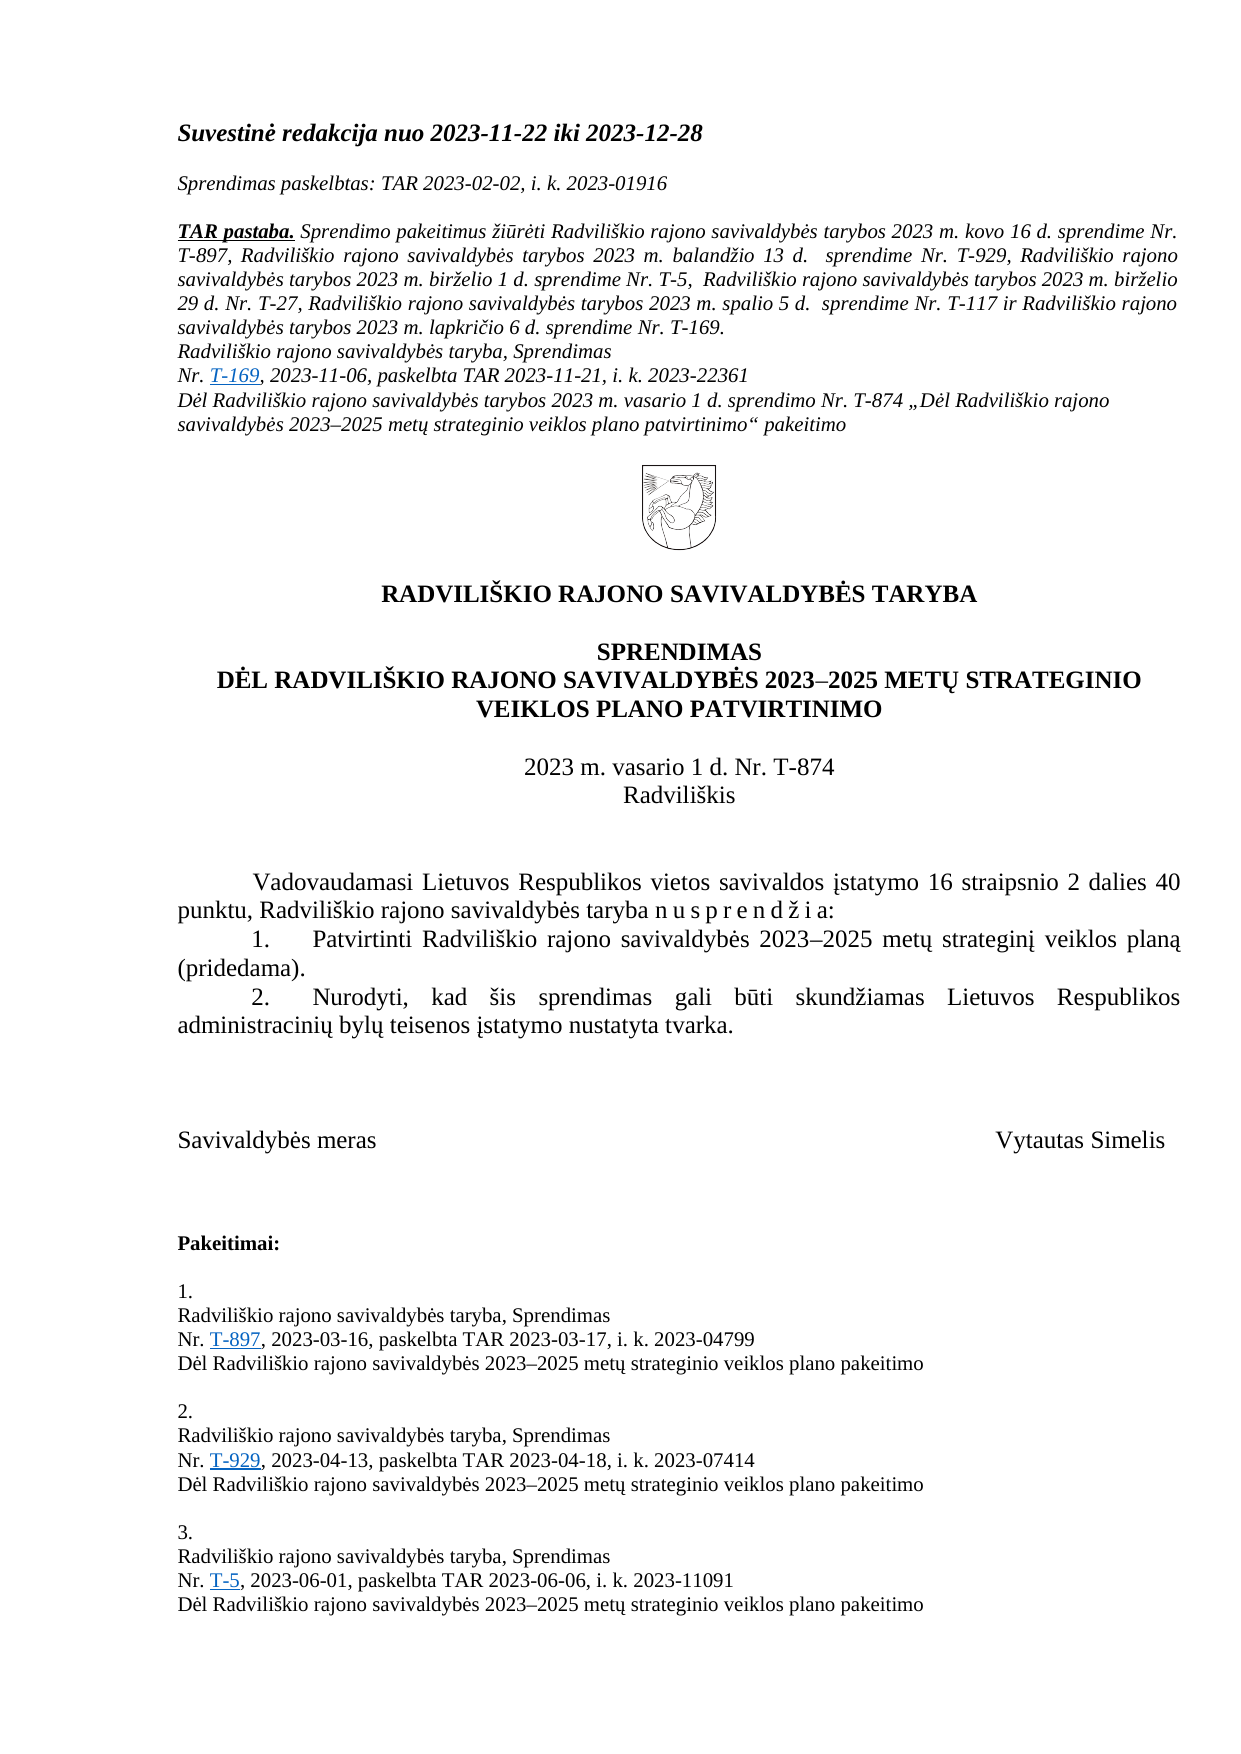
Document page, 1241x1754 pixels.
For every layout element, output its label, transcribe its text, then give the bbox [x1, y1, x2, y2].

text Dėl Radviliškio rajono savivaldybės 2023–2025 metų strateginio veiklos plano pakeitimo [177, 1592, 1181, 1616]
text Suvestinė redakcija nuo 2023-11-22 iki 2023-12-28 [177, 118, 1181, 147]
text Dėl Radviliškio rajono savivaldybės 2023–2025 metų strateginio veiklos plano pakeitimo [177, 1351, 1181, 1375]
text Radviliškis [177, 780, 1181, 809]
text Savivaldybės meras Vytautas Simelis [177, 1125, 1181, 1154]
text Nr. T-5, 2023-06-01, paskelbta TAR 2023-06-06, i. k. 2023-11091 [177, 1568, 1181, 1592]
text 3. [177, 1520, 1181, 1544]
text Nr. T-169, 2023-11-06, paskelbta TAR 2023-11-21, i. k. 2023-22361 [177, 363, 1181, 387]
text Radviliškio rajono savivaldybės taryba, Sprendimas [177, 1544, 1181, 1568]
text 1. [177, 1279, 1181, 1303]
text TAR pastaba. Sprendimo pakeitimus žiūrėti Radviliškio rajono savivaldybės tarybos 2023 m. kovo 16 d. sprendime Nr. T-897, Radviliškio rajono savivaldybės tarybos 2023 m. balandžio 13 d. sprendime Nr. T-929, Radviliškio rajono savivaldybės tarybos 2023 m. birželio 1 d. sprendime Nr. T-5, Radviliškio rajono savivaldybės tarybos 2023 m. birželio 29 d. Nr. T-27, Radviliškio rajono savivaldybės tarybos 2023 m. spalio 5 d. sprendime Nr. T-117 ir Radviliškio rajono savivaldybės tarybos 2023 m. lapkričio 6 d. sprendime Nr. T-169. [177, 219, 1181, 339]
text Radviliškio rajono savivaldybės taryba, Sprendimas [177, 339, 1181, 363]
text Dėl Radviliškio rajono savivaldybės 2023–2025 metų strateginio veiklos plano pakeitimo [177, 1472, 1181, 1496]
text Nr. T-929, 2023-04-13, paskelbta TAR 2023-04-18, i. k. 2023-07414 [177, 1447, 1181, 1472]
text Dėl Radviliškio rajono savivaldybės tarybos 2023 m. vasario 1 d. sprendimo Nr. T-874 „Dėl Radviliškio rajono savivaldybės 2023–2025 metų strateginio veiklos plano patvirtinimo“ pakeitimo [177, 387, 1181, 436]
text Pakeitimai: [177, 1231, 1181, 1255]
text RADVILIŠKIO RAJONO SAVIVALDYBĖS TARYBA [177, 579, 1181, 608]
text Nr. T-897, 2023-03-16, paskelbta TAR 2023-03-17, i. k. 2023-04799 [177, 1327, 1181, 1351]
text Radviliškio rajono savivaldybės taryba, Sprendimas [177, 1303, 1181, 1327]
text 2. Nurodyti, kad šis sprendimas gali būti skundžiamas Lietuvos Respublikos administracinių bylų teisenos įstatymo nustatyta tvarka. [177, 982, 1181, 1039]
text DĖL RADVILIŠKIO RAJONO SAVIVALDYBĖS 2023–2025 METŲ STRATEGINIO VEIKLOS PLANO PATVIRTINIMO [177, 665, 1181, 723]
text SPRENDIMAS [177, 637, 1181, 665]
text 2. [177, 1399, 1181, 1423]
text Vadovaudamasi Lietuvos Respublikos vietos savivaldos įstatymo 16 straipsnio 2 dalies 40 punktu, Radviliškio rajono savivaldybės taryba nusprendžia: [177, 867, 1181, 924]
text Radviliškio rajono savivaldybės taryba, Sprendimas [177, 1423, 1181, 1447]
text 2023 m. vasario 1 d. Nr. T-874 [177, 752, 1181, 780]
text 1. Patvirtinti Radviliškio rajono savivaldybės 2023–2025 metų strateginį veiklos planą (pridedama). [177, 924, 1181, 982]
text Sprendimas paskelbtas: TAR 2023-02-02, i. k. 2023-01916 [177, 171, 1181, 195]
